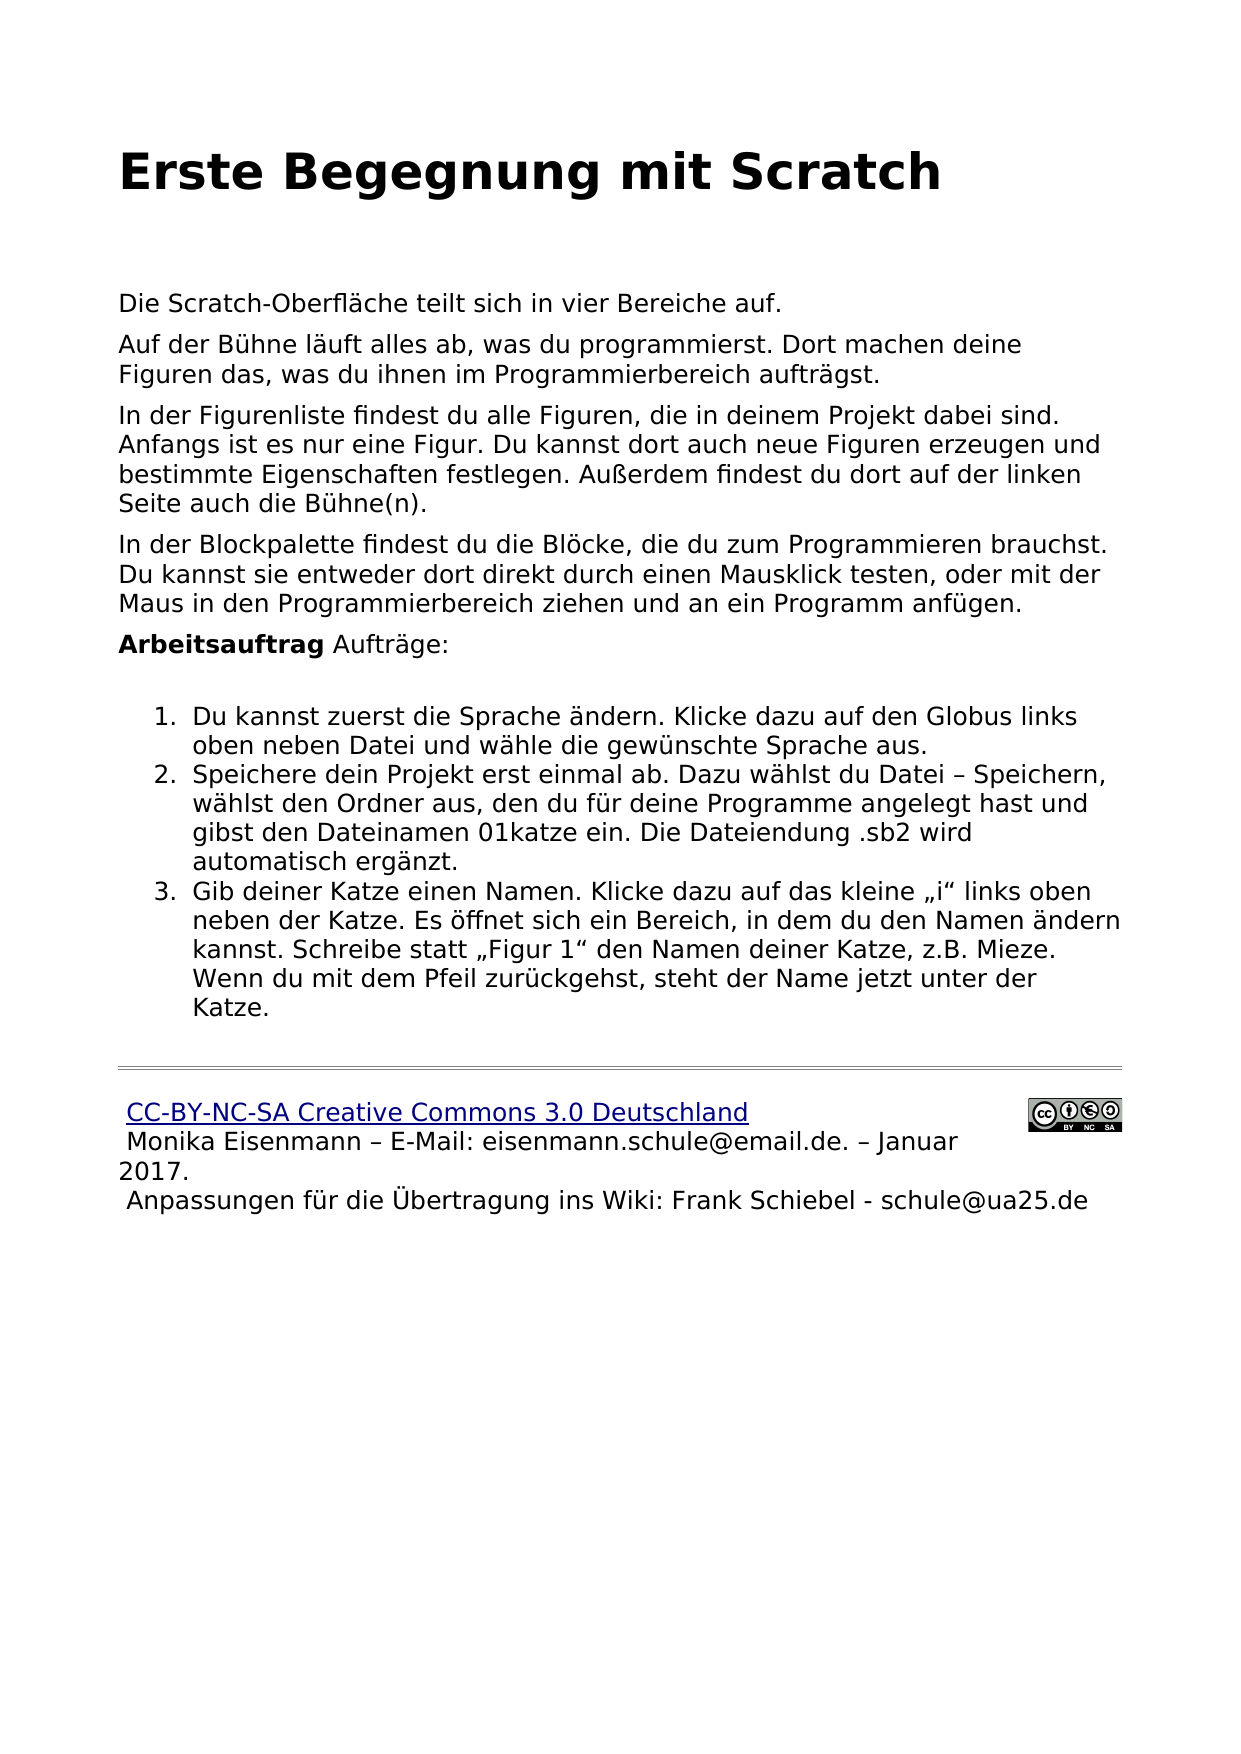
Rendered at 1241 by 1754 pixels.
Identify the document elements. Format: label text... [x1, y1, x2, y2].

list Gib deiner Katze einen Namen. Klicke dazu auf das kleine „i“ links oben neben der Katze. Es öffnet sich ein Bereich, in dem du den Namen ändern kannst. Schreibe statt „Figur 1“ den Namen deiner Katze, z.B. Mieze. Wenn du mit dem Pfeil zurückgehst, steht der Name jetzt unter der Katze. [177, 877, 1122, 1023]
picture [1028, 1098, 1123, 1132]
list Du kannst zuerst die Sprache ändern. Klicke dazu auf den Globus links oben neben Datei und wähle die gewünschte Sprache aus. [177, 702, 1122, 760]
text Die Scratch-Oberfläche teilt sich in vier Bereiche auf. [118, 289, 1122, 318]
text In der Figurenliste findest du alle Figuren, die in deinem Projekt dabei sind. Anfangs ist es nur eine Figur. Du kannst dort auch neue Figuren erzeugen und bestimmte Eigenschaften festlegen. Außerdem findest du dort auf der linken Seite auch die Bühne(n). [118, 401, 1122, 518]
text CC-BY-NC-SA Creative Commons 3.0 Deutschland Monika Eisenmann – E-Mail: eisenmann.schule@email.de. – Januar 2017. Anpassungen für die Übertragung ins Wiki: Frank Schiebel - schule@ua25.de [118, 1098, 1122, 1215]
subtitle Erste Begegnung mit Scratch [118, 143, 1122, 201]
text In der Blockpalette findest du die Blöcke, die du zum Programmieren brauchst. Du kannst sie entweder dort direkt durch einen Mausklick testen, oder mit der Maus in den Programmierbereich ziehen und an ein Programm anfügen. [118, 531, 1122, 618]
text Arbeitsauftrag Aufträge: [118, 631, 1122, 660]
list Speichere dein Projekt erst einmal ab. Dazu wählst du Datei – Speichern, wählst den Ordner aus, den du für deine Programme angelegt hast und gibst den Dateinamen 01katze ein. Die Dateiendung .sb2 wird automatisch ergänzt. [177, 760, 1122, 877]
text Auf der Bühne läuft alles ab, was du programmierst. Dort machen deine Figuren das, was du ihnen im Programmierbereich aufträgst. [118, 331, 1122, 389]
